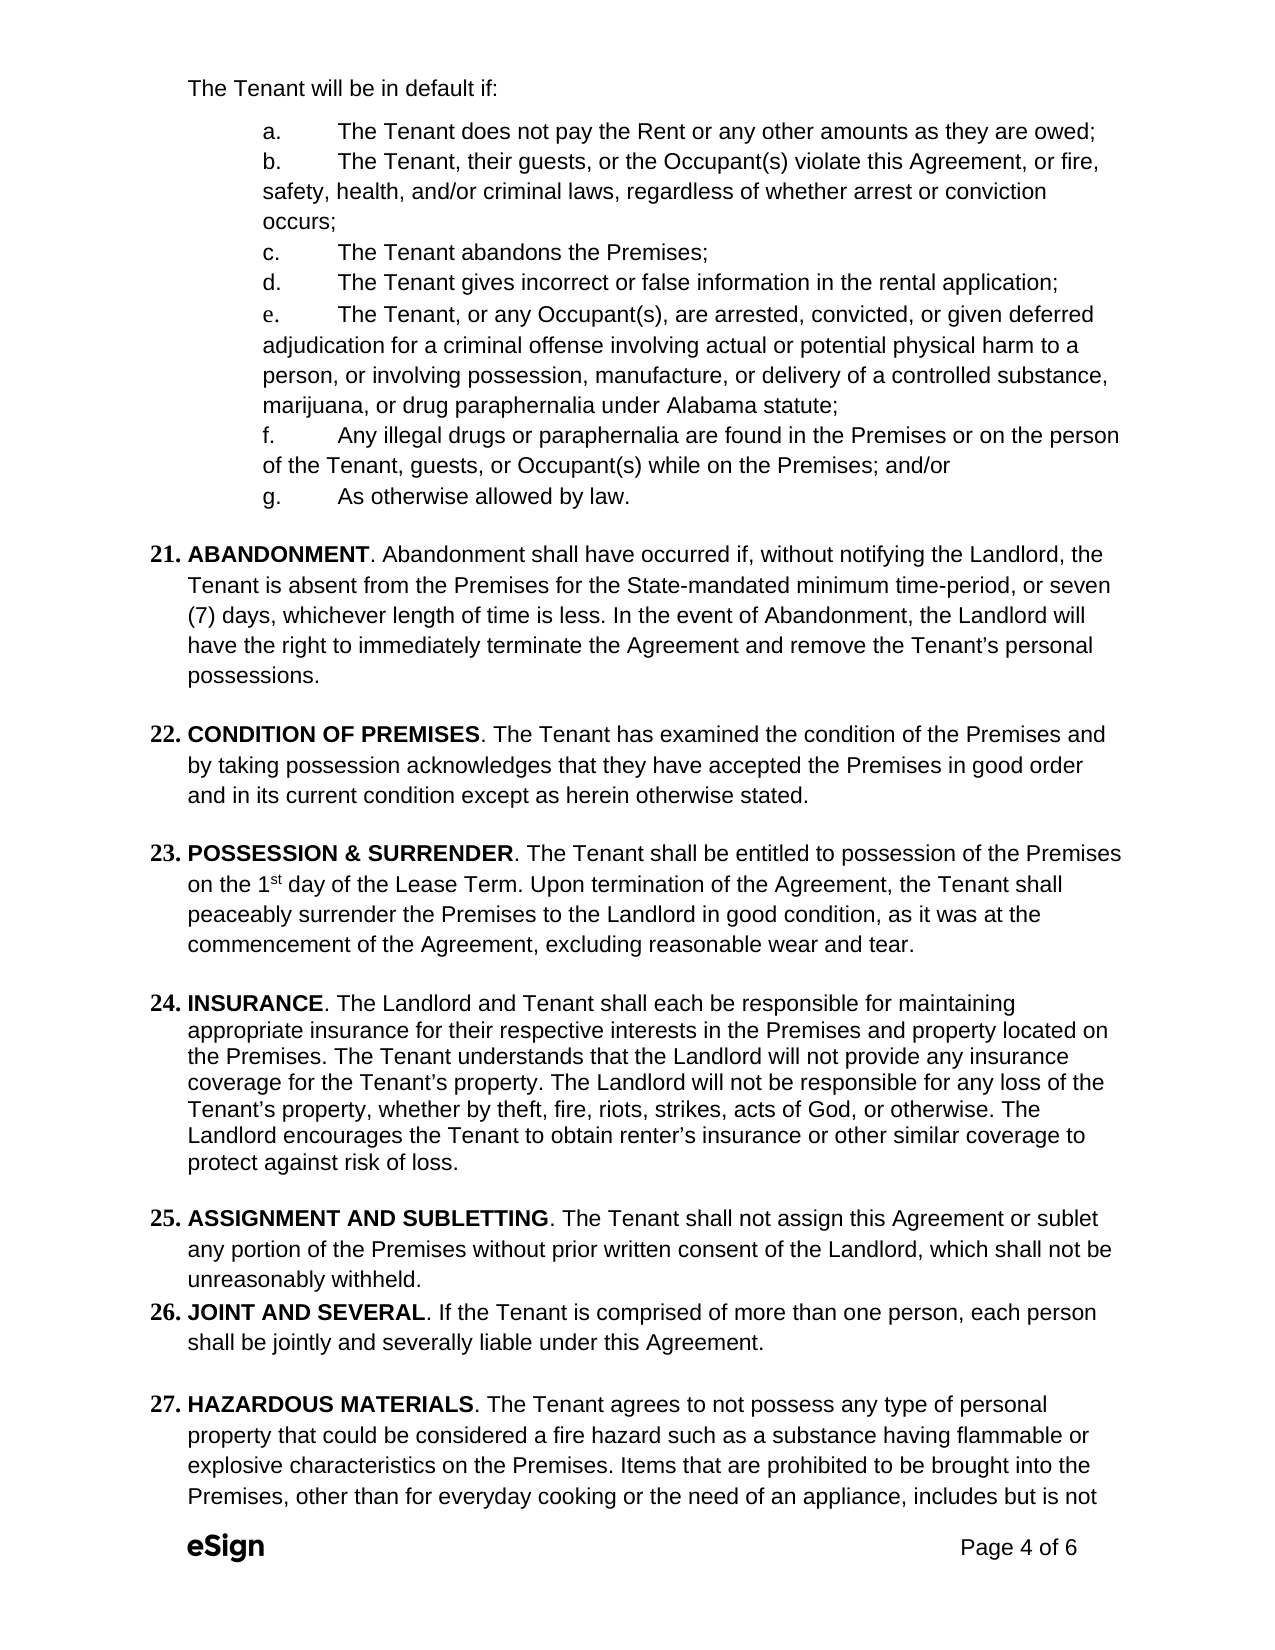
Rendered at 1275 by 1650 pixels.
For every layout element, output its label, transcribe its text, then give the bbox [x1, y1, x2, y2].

list ASSIGNMENT AND SUBLETTING. The Tenant shall not assign this Agreement or sublet any portion of the Premises without prior written consent of the Landlord, which shall not be unreasonably withheld. [150, 1203, 1125, 1293]
list POSSESSION & SURRENDER. The Tenant shall be entitled to possession of the Premises on the 1st day of the Lease Term. Upon termination of the Agreement, the Tenant shall peaceably surrender the Premises to the Landlord in good condition, as it was at the commencement of the Agreement, excluding reasonable wear and tear. [150, 838, 1125, 958]
list As otherwise allowed by law. [262, 483, 1125, 509]
list The Tenant, their guests, or the Occupant(s) violate this Agreement, or fire, safety, health, and/or criminal laws, regardless of whether arrest or conviction occurs; [262, 148, 1125, 235]
list Any illegal drugs or paraphernalia are found in the Premises or on the person of the Tenant, guests, or Occupant(s) while on the Premises; and/or [262, 422, 1125, 479]
list CONDITION OF PREMISES. The Tenant has examined the condition of the Premises and by taking possession acknowledges that they have accepted the Premises in good order and in its current condition except as herein otherwise stated. [150, 719, 1125, 808]
list The Tenant will be in default if: [187, 75, 1125, 101]
list JOINT AND SEVERAL. If the Tenant is comprised of more than one person, each person shall be jointly and severally liable under this Agreement. [150, 1297, 1125, 1356]
list HAZARDOUS MATERIALS. The Tenant agrees to not possess any type of personal property that could be considered a fire hazard such as a substance having flammable or explosive characteristics on the Premises. Items that are prohibited to be brought into the Premises, other than for everyday cooking or the need of an appliance, includes but is not [150, 1389, 1125, 1509]
list INSURANCE. The Landlord and Tenant shall each be responsible for maintaining appropriate insurance for their respective interests in the Premises and property located on the Premises. The Tenant understands that the Landlord will not provide any insurance coverage for the Tenant’s property. The Landlord will not be responsible for any loss of the Tenant’s property, whether by theft, fire, riots, strikes, acts of God, or otherwise. The Landlord encourages the Tenant to obtain renter’s insurance or other similar coverage to protect against risk of loss. [150, 988, 1125, 1203]
list ABANDONMENT. Abandonment shall have occurred if, without notifying the Landlord, the Tenant is absent from the Premises for the State-mandated minimum time-period, or seven (7) days, whichever length of time is less. In the event of Abandonment, the Landlord will have the right to immediately terminate the Agreement and remove the Tenant’s personal possessions. [150, 539, 1125, 689]
list The Tenant gives incorrect or false information in the rental application; [262, 269, 1125, 295]
list The Tenant abandons the Premises; [262, 238, 1125, 265]
list The Tenant, or any Occupant(s), are arrested, convicted, or given deferred adjudication for a criminal offense involving actual or potential physical harm to a person, or involving possession, manufacture, or delivery of a controlled substance, marijuana, or drug paraphernalia under Alabama statute; [262, 299, 1125, 418]
list The Tenant does not pay the Rent or any other amounts as they are owed; [262, 118, 1125, 144]
